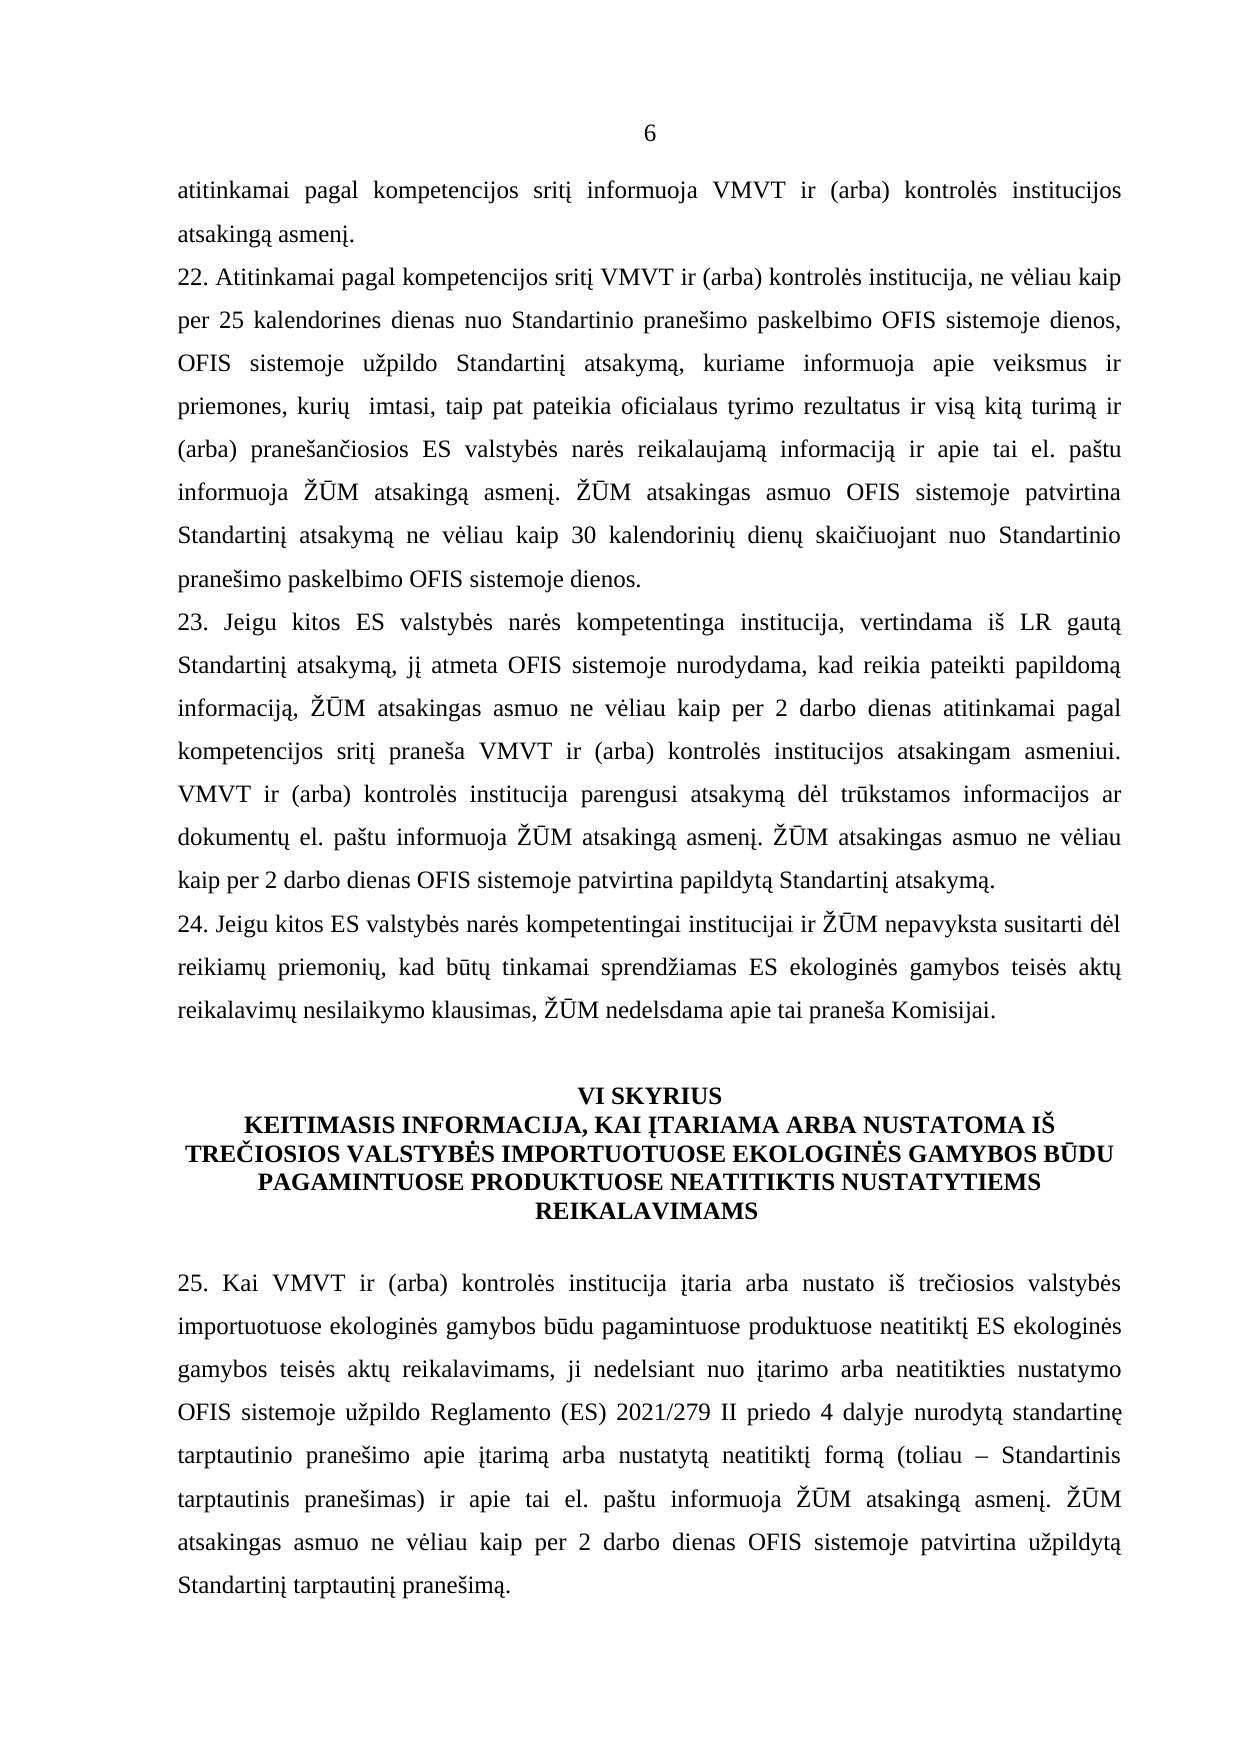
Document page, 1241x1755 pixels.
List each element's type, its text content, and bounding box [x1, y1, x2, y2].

text atitinkamai pagal kompetencijos sritį informuoja VMVT ir (arba) kontrolės institucijos atsakingą asmenį. [177, 176, 1122, 247]
text 24. Jeigu kitos ES valstybės narės kompetentingai institucijai ir ŽŪM nepavyksta susitarti dėl reikiamų priemonių, kad būtų tinkamai sprendžiamas ES ekologinės gamybos teisės aktų reikalavimų nesilaikymo klausimas, ŽŪM nedelsdama apie tai praneša Komisijai. [177, 909, 1122, 1024]
text VI SKYRIUS [177, 1081, 1122, 1110]
text 25. Kai VMVT ir (arba) kontrolės institucija įtaria arba nustato iš trečiosios valstybės importuotuose ekologinės gamybos būdu pagamintuose produktuose neatitiktį ES ekologinės gamybos teisės aktų reikalavimams, ji nedelsiant nuo įtarimo arba neatitikties nustatymo OFIS sistemoje užpildo Reglamento (ES) 2021/279 II priedo 4 dalyje nurodytą standartinę tarptautinio pranešimo apie įtarimą arba nustatytą neatitiktį formą (toliau – Standartinis tarptautinis pranešimas) ir apie tai el. paštu informuoja ŽŪM atsakingą asmenį. ŽŪM atsakingas asmuo ne vėliau kaip per 2 darbo dienas OFIS sistemoje patvirtina užpildytą Standartinį tarptautinį pranešimą. [177, 1268, 1122, 1599]
text 23. Jeigu kitos ES valstybės narės kompetentinga institucija, vertindama iš LR gautą Standartinį atsakymą, jį atmeta OFIS sistemoje nurodydama, kad reikia pateikti papildomą informaciją, ŽŪM atsakingas asmuo ne vėliau kaip per 2 darbo dienas atitinkamai pagal kompetencijos sritį praneša VMVT ir (arba) kontrolės institucijos atsakingam asmeniui. VMVT ir (arba) kontrolės institucija parengusi atsakymą dėl trūkstamos informacijos ar dokumentų el. paštu informuoja ŽŪM atsakingą asmenį. ŽŪM atsakingas asmuo ne vėliau kaip per 2 darbo dienas OFIS sistemoje patvirtina papildytą Standartinį atsakymą. [177, 607, 1122, 894]
text 22. Atitinkamai pagal kompetencijos sritį VMVT ir (arba) kontrolės institucija, ne vėliau kaip per 25 kalendorines dienas nuo Standartinio pranešimo paskelbimo OFIS sistemoje dienos, OFIS sistemoje užpildo Standartinį atsakymą, kuriame informuoja apie veiksmus ir priemones, kurių imtasi, taip pat pateikia oficialaus tyrimo rezultatus ir visą kitą turimą ir (arba) pranešančiosios ES valstybės narės reikalaujamą informaciją ir apie tai el. paštu informuoja ŽŪM atsakingą asmenį. ŽŪM atsakingas asmuo OFIS sistemoje patvirtina Standartinį atsakymą ne vėliau kaip 30 kalendorinių dienų skaičiuojant nuo Standartinio pranešimo paskelbimo OFIS sistemoje dienos. [177, 262, 1122, 592]
text KEITIMASIS INFORMACIJA, KAI ĮTARIAMA ARBA NUSTATOMA IŠ TREČIOSIOS VALSTYBĖS IMPORTUOTUOSE EKOLOGINĖS GAMYBOS BŪDU PAGAMINTUOSE PRODUKTUOSE NEATITIKTIS NUSTATYTIEMS REIKALAVIMAMS [177, 1110, 1122, 1225]
